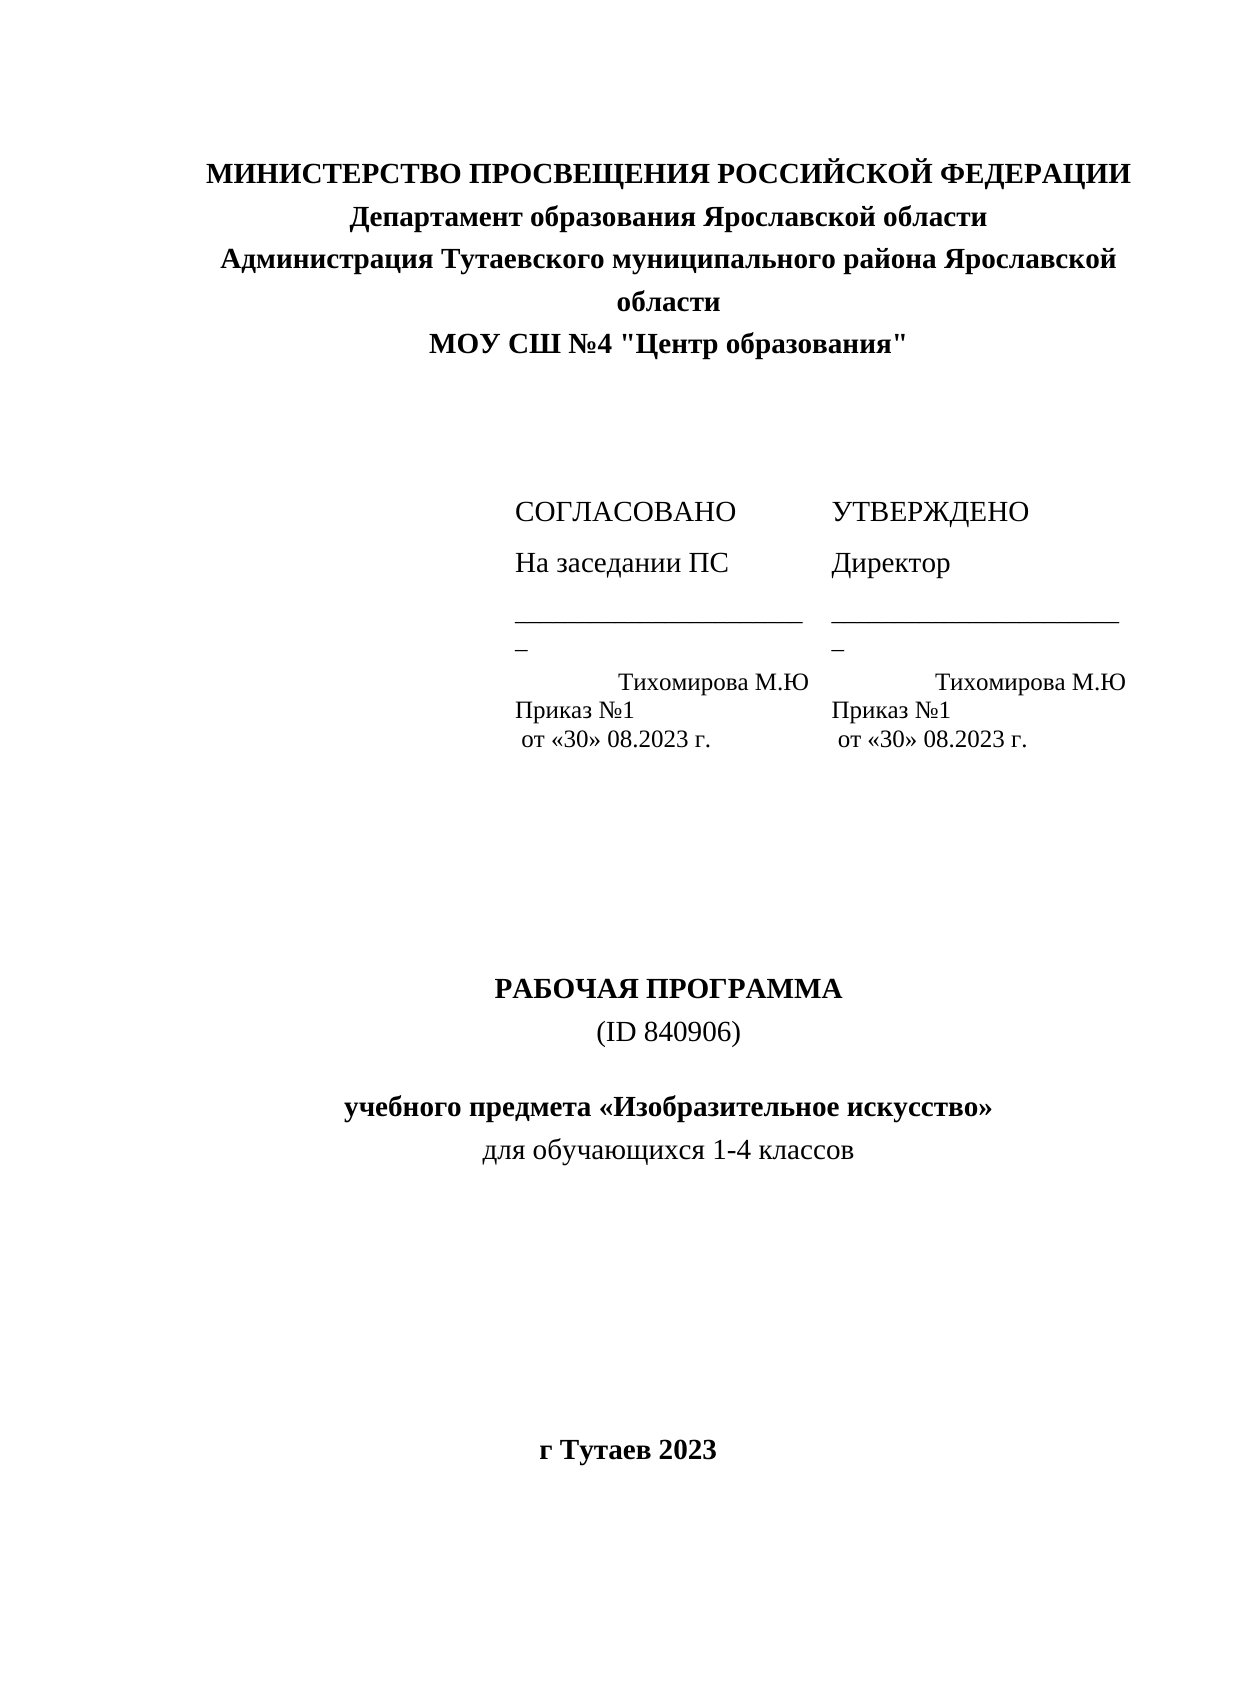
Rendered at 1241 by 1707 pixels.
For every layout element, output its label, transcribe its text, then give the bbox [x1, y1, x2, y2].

text ‌Администрация Тутаевского муниципального района Ярославской области‌​ [200, 235, 1137, 320]
text учебного предмета «Изобразительное искусство» [200, 1083, 1137, 1125]
table_header СОГЛАСОВАНО На заседании ПС ________________________ Тихомирова М.Ю Приказ №1 от «30» 08.2023 г. [504, 495, 820, 794]
text ‌ [200, 827, 1137, 861]
text (ID 840906) [200, 1007, 1137, 1050]
text МОУ СШ №4 "Центр образования" [200, 320, 1137, 362]
text РАБОЧАЯ ПРОГРАММА [200, 965, 1137, 1007]
table_header УТВЕРЖДЕНО Директор ________________________ Тихомирова М.Ю Приказ №1 от «30» 08.2023 г. [820, 495, 1137, 794]
text для обучающихся 1-4 классов [200, 1125, 1137, 1168]
text МИНИСТЕРСТВО ПРОСВЕЩЕНИЯ РОССИЙСКОЙ ФЕДЕРАЦИИ [200, 150, 1137, 192]
text ‌Департамент образования Ярославской области‌‌ [200, 192, 1137, 235]
text г Тутаев 2023‌ ‌​ [126, 1432, 1137, 1466]
table_header [188, 495, 504, 794]
